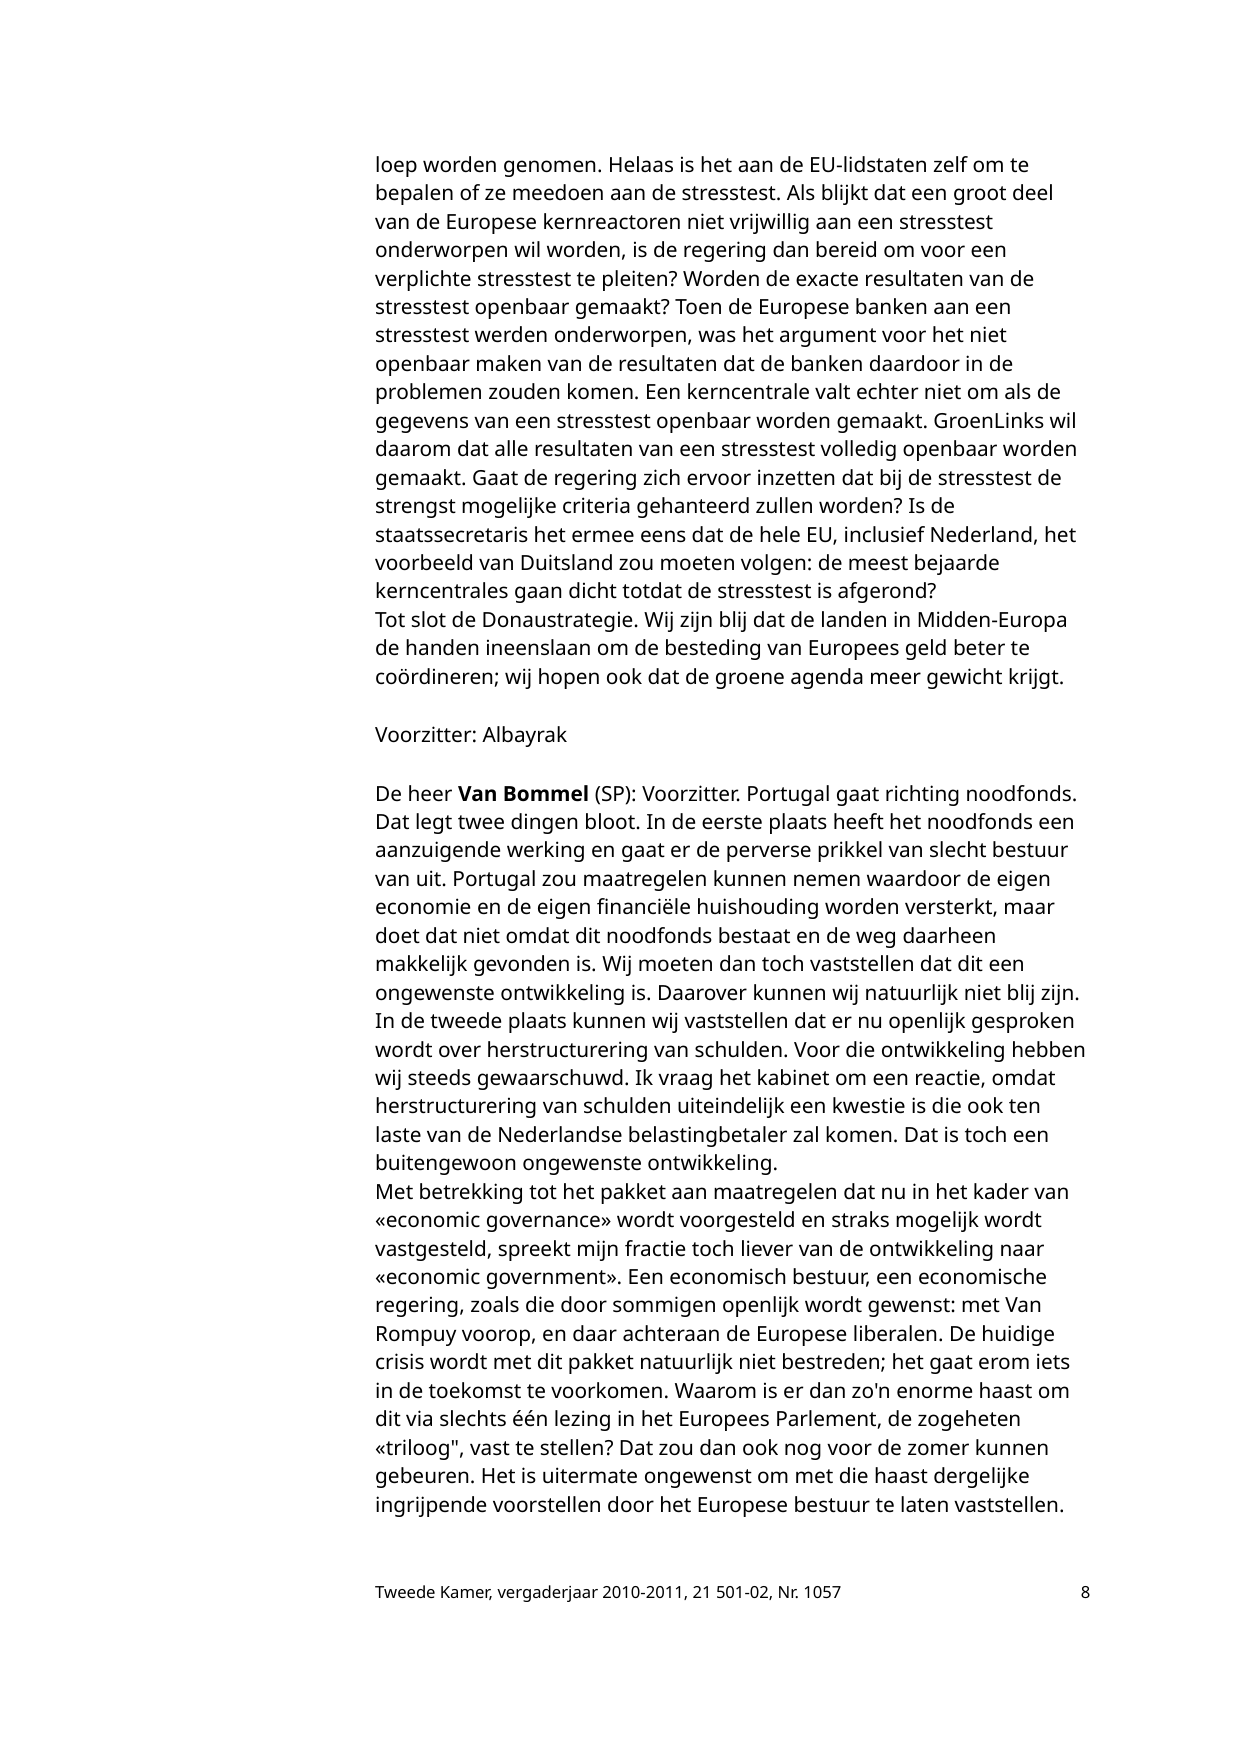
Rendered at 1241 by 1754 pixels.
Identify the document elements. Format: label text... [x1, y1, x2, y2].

text De heer Van Bommel (SP): Voorzitter. Portugal gaat richting noodfonds. Dat legt twee dingen bloot. In de eerste plaats heeft het noodfonds een aanzuigende werking en gaat er de perverse prikkel van slecht bestuur van uit. Portugal zou maatregelen kunnen nemen waardoor de eigen economie en de eigen financiële huishouding worden versterkt, maar doet dat niet omdat dit noodfonds bestaat en de weg daarheen makkelijk gevonden is. Wij moeten dan toch vaststellen dat dit een ongewenste ontwikkeling is. Daarover kunnen wij natuurlijk niet blij zijn. In de tweede plaats kunnen wij vaststellen dat er nu openlijk gesproken wordt over herstructurering van schulden. Voor die ontwikkeling hebben wij steeds gewaarschuwd. Ik vraag het kabinet om een reactie, omdat herstructurering van schulden uiteindelijk een kwestie is die ook ten laste van de Nederlandse belastingbetaler zal komen. Dat is toch een buitengewoon ongewenste ontwikkeling. [375, 779, 1090, 1177]
text loep worden genomen. Helaas is het aan de EU-lidstaten zelf om te bepalen of ze meedoen aan de stresstest. Als blijkt dat een groot deel van de Europese kernreactoren niet vrijwillig aan een stresstest onderworpen wil worden, is de regering dan bereid om voor een verplichte stresstest te pleiten? Worden de exacte resultaten van de stresstest openbaar gemaakt? Toen de Europese banken aan een stresstest werden onderworpen, was het argument voor het niet openbaar maken van de resultaten dat de banken daardoor in de problemen zouden komen. Een kerncentrale valt echter niet om als de gegevens van een stresstest openbaar worden gemaakt. GroenLinks wil daarom dat alle resultaten van een stresstest volledig openbaar worden gemaakt. Gaat de regering zich ervoor inzetten dat bij de stresstest de strengst mogelijke criteria gehanteerd zullen worden? Is de staatssecretaris het ermee eens dat de hele EU, inclusief Nederland, het voorbeeld van Duitsland zou moeten volgen: de meest bejaarde kerncentrales gaan dicht totdat de stresstest is afgerond? [375, 150, 1090, 605]
text Tot slot de Donaustrategie. Wij zijn blij dat de landen in Midden-Europa de handen ineenslaan om de besteding van Europees geld beter te coördineren; wij hopen ook dat de groene agenda meer gewicht krijgt. [375, 605, 1090, 690]
text Met betrekking tot het pakket aan maatregelen dat nu in het kader van «economic governance» wordt voorgesteld en straks mogelijk wordt vastgesteld, spreekt mijn fractie toch liever van de ontwikkeling naar «economic government». Een economisch bestuur, een economische regering, zoals die door sommigen openlijk wordt gewenst: met Van Rompuy voorop, en daar achteraan de Europese liberalen. De huidige crisis wordt met dit pakket natuurlijk niet bestreden; het gaat erom iets in de toekomst te voorkomen. Waarom is er dan zo'n enorme haast om dit via slechts één lezing in het Europees Parlement, de zogeheten «triloog", vast te stellen? Dat zou dan ook nog voor de zomer kunnen gebeuren. Het is uitermate ongewenst om met die haast dergelijke ingrijpende voorstellen door het Europese bestuur te laten vaststellen. [375, 1177, 1090, 1518]
text Voorzitter: Albayrak [375, 720, 1090, 749]
